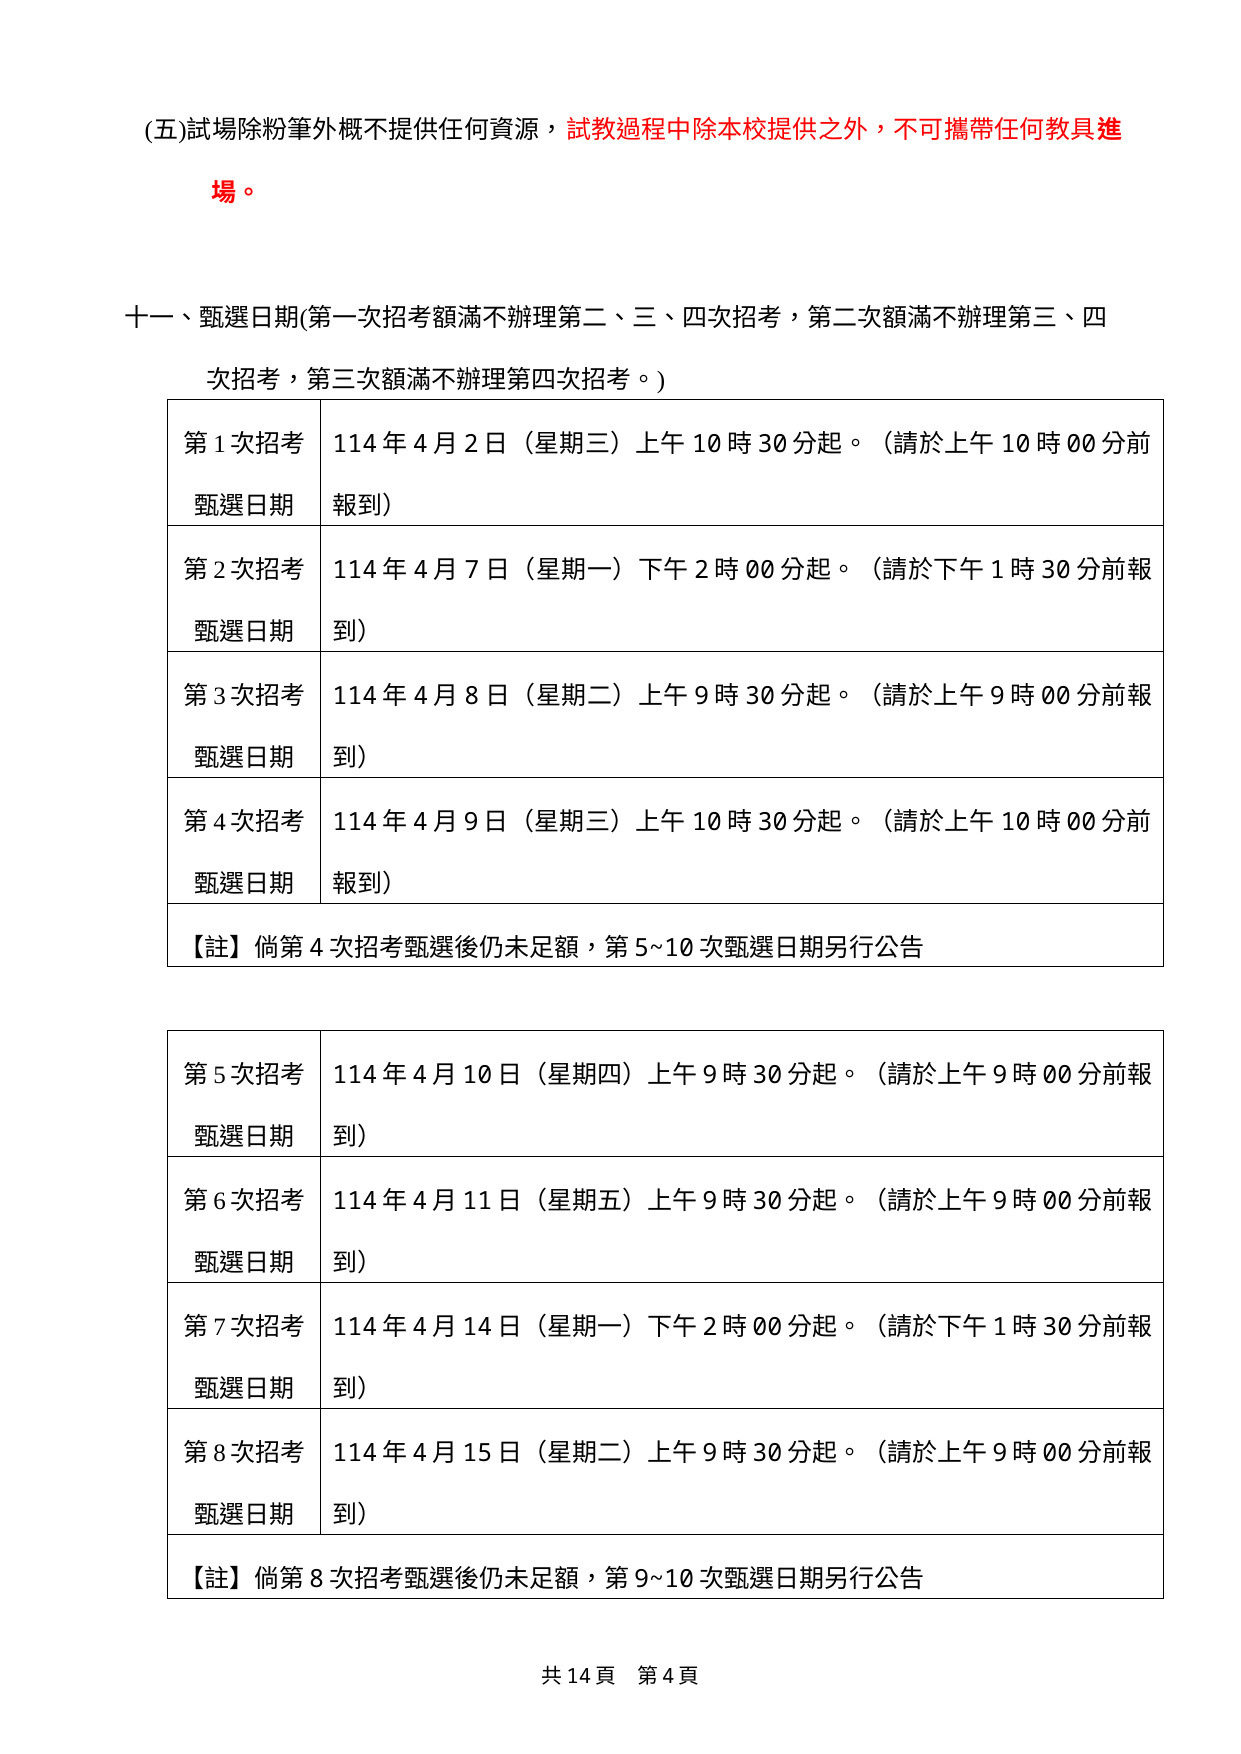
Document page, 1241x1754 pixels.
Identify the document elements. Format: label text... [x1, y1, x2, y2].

table_cell 114年4月9日（星期三）上午10時30分起。（請於上午10時00分前報到） [321, 778, 1163, 903]
table_header 114年4月2日（星期三）上午10時30分起。（請於上午10時00分前報到） [321, 400, 1163, 524]
table_cell 第7次招考甄選日期 [168, 1283, 320, 1408]
table_cell 第3次招考甄選日期 [168, 652, 320, 777]
table_header 第5次招考甄選日期 [168, 1031, 320, 1156]
table_header 第1次招考甄選日期 [168, 400, 320, 524]
table_header 114年4月10日（星期四）上午9時30分起。（請於上午9時00分前報到） [321, 1031, 1163, 1156]
table_cell 114年4月15日（星期二）上午9時30分起。（請於上午9時00分前報到） [321, 1409, 1163, 1534]
text 十一、甄選日期(第一次招考額滿不辦理第二、三、四次招考，第二次額滿不辦理第三、四次招考，第三次額滿不辦理第四次招考。) [118, 273, 1122, 398]
table_cell 【註】倘第8次招考甄選後仍未足額，第9~10次甄選日期另行公告 [168, 1535, 1163, 1597]
table_cell 114年4月14日（星期一）下午2時00分起。（請於下午1時30分前報到） [321, 1283, 1163, 1408]
table_cell 114年4月8日（星期二）上午9時30分起。（請於上午9時00分前報到） [321, 652, 1163, 777]
table_cell 第6次招考甄選日期 [168, 1157, 320, 1282]
table_cell 114年4月7日（星期一）下午2時00分起。（請於下午1時30分前報到） [321, 526, 1163, 651]
table_cell 第8次招考甄選日期 [168, 1409, 320, 1534]
table_cell 第4次招考甄選日期 [168, 778, 320, 903]
text (五)試場除粉筆外概不提供任何資源，試教過程中除本校提供之外，不可攜帶任何教具進場。 [118, 86, 1122, 211]
table_cell 第2次招考甄選日期 [168, 526, 320, 651]
table_cell 【註】倘第4次招考甄選後仍未足額，第5~10次甄選日期另行公告 [168, 904, 1163, 966]
table_cell 114年4月11日（星期五）上午9時30分起。（請於上午9時00分前報到） [321, 1157, 1163, 1282]
